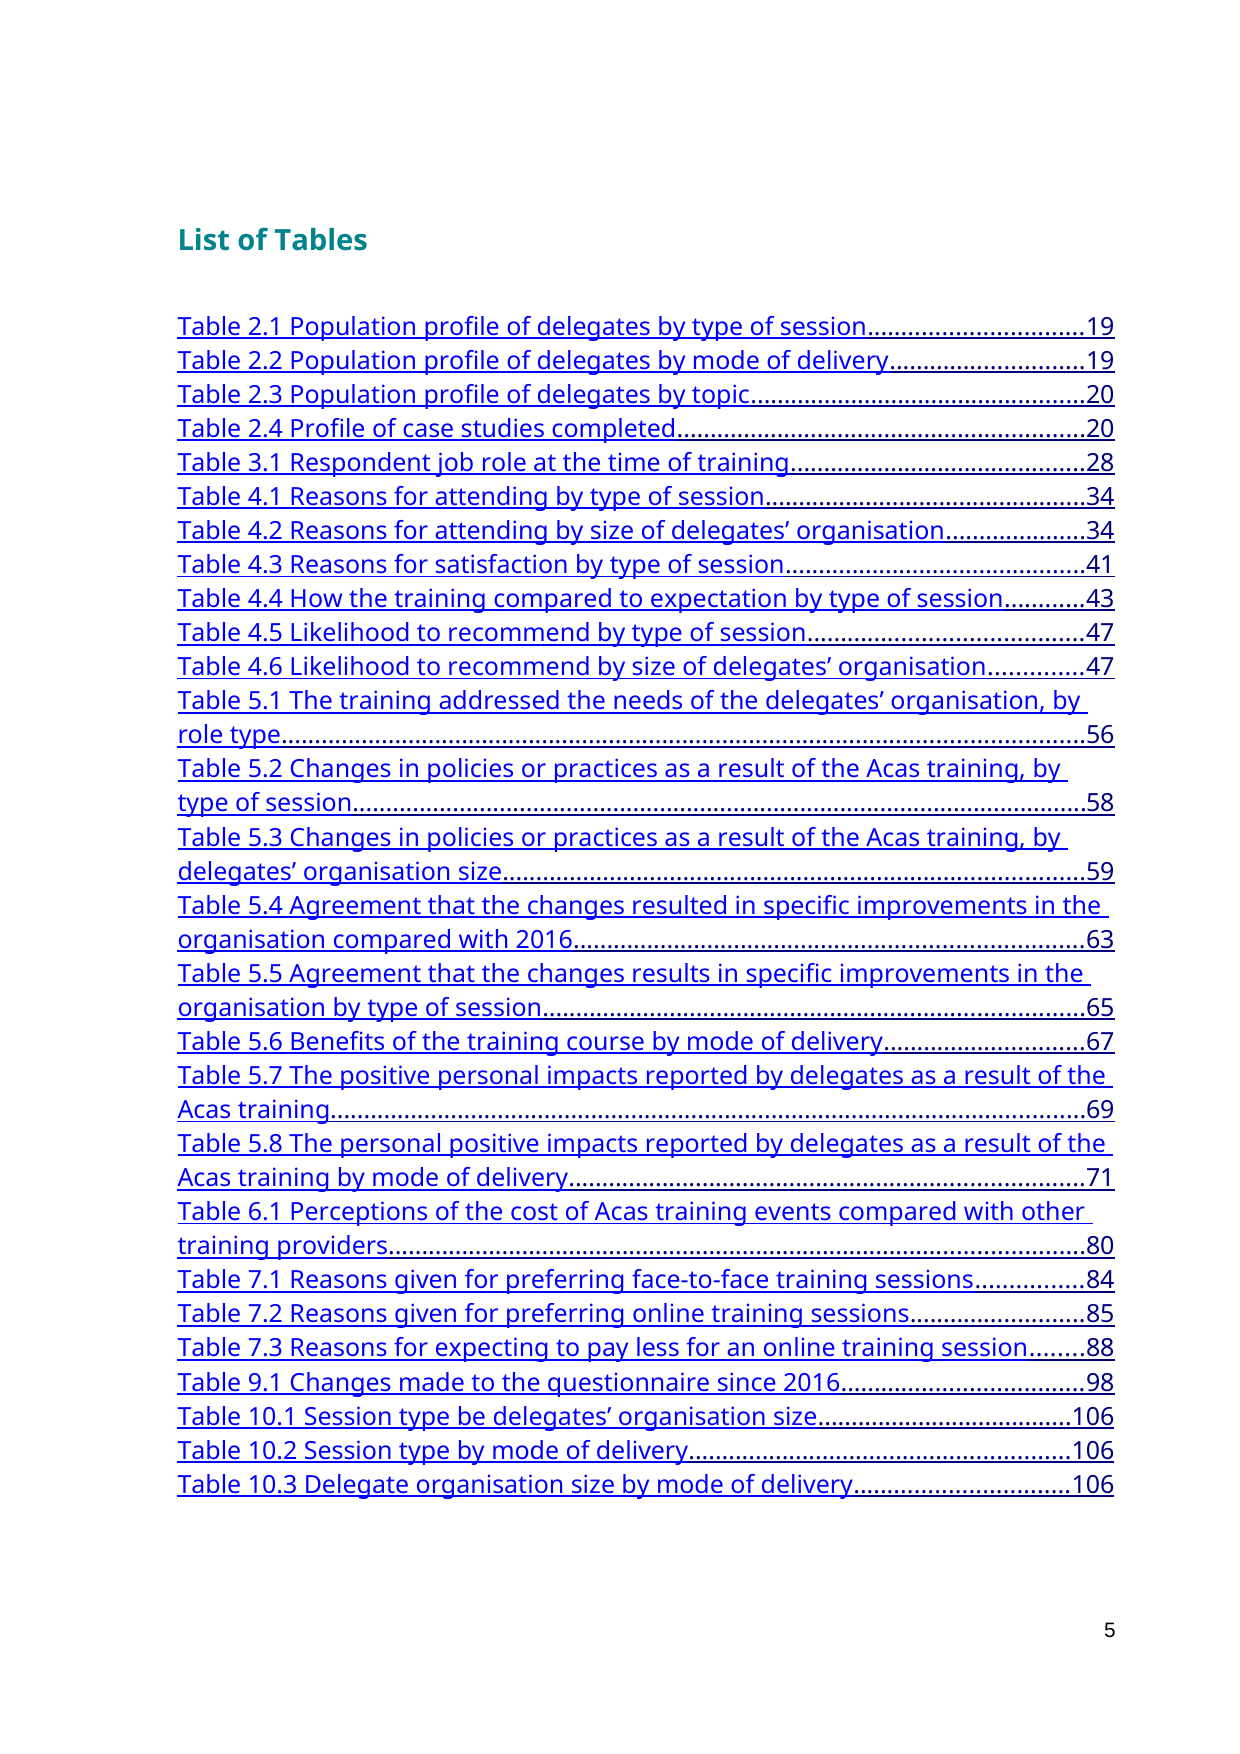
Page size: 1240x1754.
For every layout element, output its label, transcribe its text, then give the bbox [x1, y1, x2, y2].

text Table 4.4 How the training compared to expectation by type of session 43 [177, 581, 1115, 609]
text Table 2.2 Population profile of delegates by mode of delivery 19 [177, 342, 1115, 371]
text Table 5.5 Agreement that the changes results in specific improvements in the organisation by type of session 65 [177, 955, 1115, 1018]
text [177, 1054, 1115, 1058]
text Table 10.2 Session type by mode of delivery 106 [177, 1432, 1115, 1466]
text Table 7.3 Reasons for expecting to pay less for an online training session 88 [177, 1330, 1115, 1359]
text Table 3.1 Respondent job role at the time of training 28 [177, 444, 1115, 473]
text Table 5.3 Changes in policies or practices as a result of the Acas training, by delegates’ organisation size 59 [177, 819, 1115, 882]
text [177, 1122, 1115, 1126]
text Table 5.7 The positive personal impacts reported by delegates as a result of the Acas training 69 [177, 1058, 1115, 1121]
text Table 5.6 Benefits of the training course by mode of delivery 67 [177, 1023, 1115, 1052]
text [177, 543, 1115, 547]
text Table 10.3 Delegate organisation size by mode of delivery 106 [177, 1466, 1115, 1500]
text Table 2.1 Population profile of delegates by type of session 19 [177, 308, 1115, 337]
text Table 9.1 Changes made to the questionnaire since 2016 98 [177, 1364, 1115, 1393]
text Table 4.5 Likelihood to recommend by type of session 47 [177, 615, 1115, 644]
text Table 5.4 Agreement that the changes resulted in specific improvements in the organisation compared with 2016 63 [177, 887, 1115, 950]
text Table 10.1 Session type be delegates’ organisation size 106 [177, 1398, 1115, 1432]
text Table 2.4 Profile of case studies completed 20 [177, 410, 1115, 439]
text Table 6.1 Perceptions of the cost of Acas training events compared with other training providers 80 [177, 1194, 1115, 1257]
text Table 7.2 Reasons given for preferring online training sessions 85 [177, 1296, 1115, 1325]
text Table 4.1 Reasons for attending by type of session 34 [177, 478, 1115, 507]
text Table 4.3 Reasons for satisfaction by type of session 41 [177, 547, 1115, 576]
text Table 7.1 Reasons given for preferring face-to-face training sessions 84 [177, 1262, 1115, 1291]
text [177, 509, 1115, 513]
text [177, 577, 1115, 581]
text [177, 611, 1115, 615]
text Table 2.3 Population profile of delegates by topic 20 [177, 376, 1115, 405]
subtitle List of Tables [177, 219, 1115, 259]
text Table 4.6 Likelihood to recommend by size of delegates’ organisation 47 [177, 649, 1115, 678]
text Table 5.2 Changes in policies or practices as a result of the Acas training, by type of session 58 [177, 751, 1115, 814]
text [177, 679, 1115, 683]
text Table 5.1 The training addressed the needs of the delegates’ organisation, by role type 56 [177, 683, 1115, 746]
text Table 5.8 The personal positive impacts reported by delegates as a result of the Acas training by mode of delivery 71 [177, 1126, 1115, 1189]
text Table 4.2 Reasons for attending by size of delegates’ organisation 34 [177, 513, 1115, 541]
